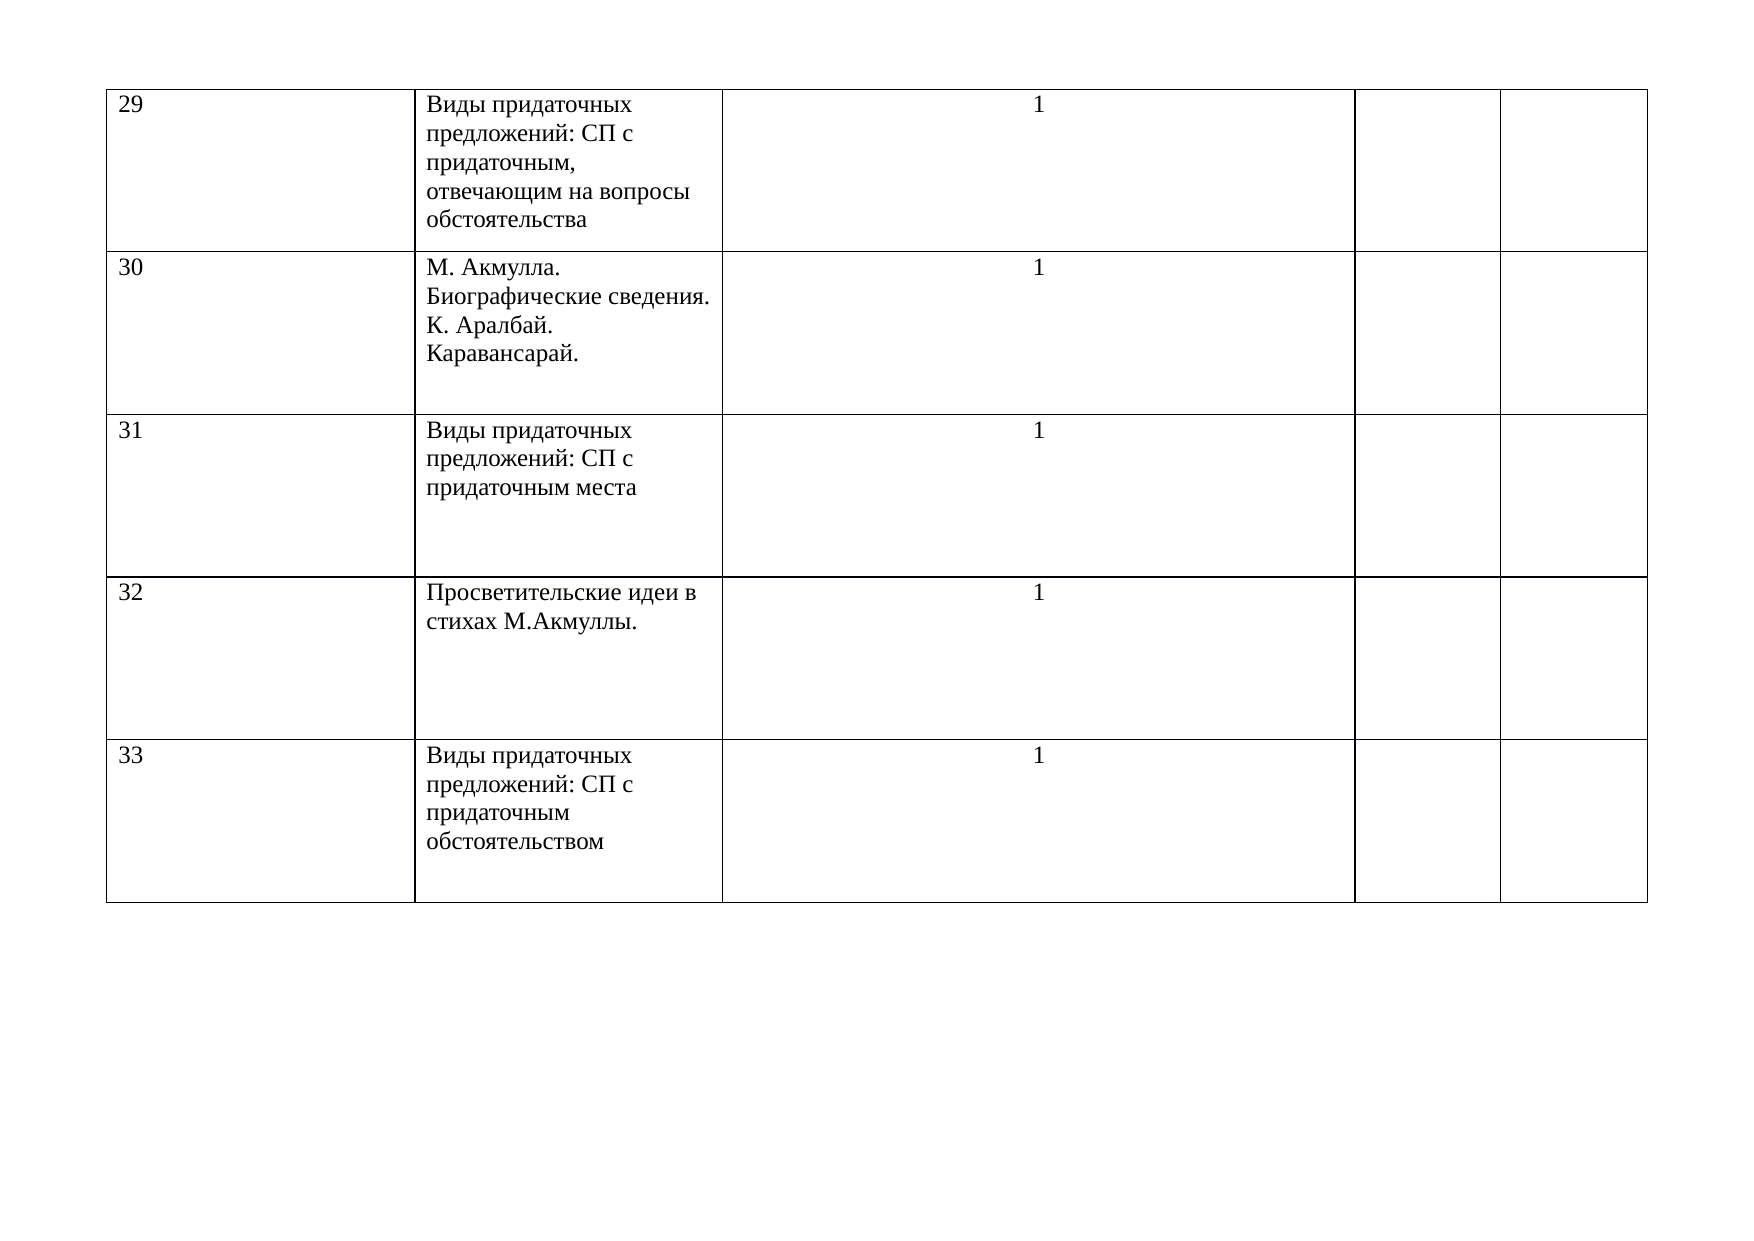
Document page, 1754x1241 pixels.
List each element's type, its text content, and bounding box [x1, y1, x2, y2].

table_cell Виды придаточных предложений: СП с придаточным, отвечающим на вопросы обстоятельства [416, 90, 722, 251]
table_cell 31 [107, 415, 414, 576]
table_cell 1 [723, 415, 1354, 576]
table_cell 30 [107, 252, 414, 414]
table_cell [1356, 578, 1500, 739]
table_cell 29 [107, 90, 414, 251]
table_cell [1501, 578, 1647, 739]
table_cell 1 [723, 740, 1354, 902]
table_cell 32 [107, 578, 414, 739]
table_cell [1356, 252, 1500, 414]
table_cell 33 [107, 740, 414, 902]
table_cell 1 [723, 578, 1354, 739]
table_cell [1501, 90, 1647, 251]
table_cell [1501, 252, 1647, 414]
table_cell Просветительские идеи в стихах М.Акмуллы. [416, 578, 722, 739]
table_cell [1356, 740, 1500, 902]
table_cell 1 [723, 90, 1354, 251]
table_cell М. Акмулла. Биографические сведения. К. Аралбай. Каравансарай. [416, 252, 722, 414]
table_cell Виды придаточных предложений: СП с придаточным места [416, 415, 722, 576]
table_cell [1356, 90, 1500, 251]
table_cell [1501, 740, 1647, 902]
table_cell 1 [723, 252, 1354, 414]
table_cell [1356, 415, 1500, 576]
table_cell Виды придаточных предложений: СП с придаточным обстоятельством [416, 740, 722, 902]
table_cell [1501, 415, 1647, 576]
